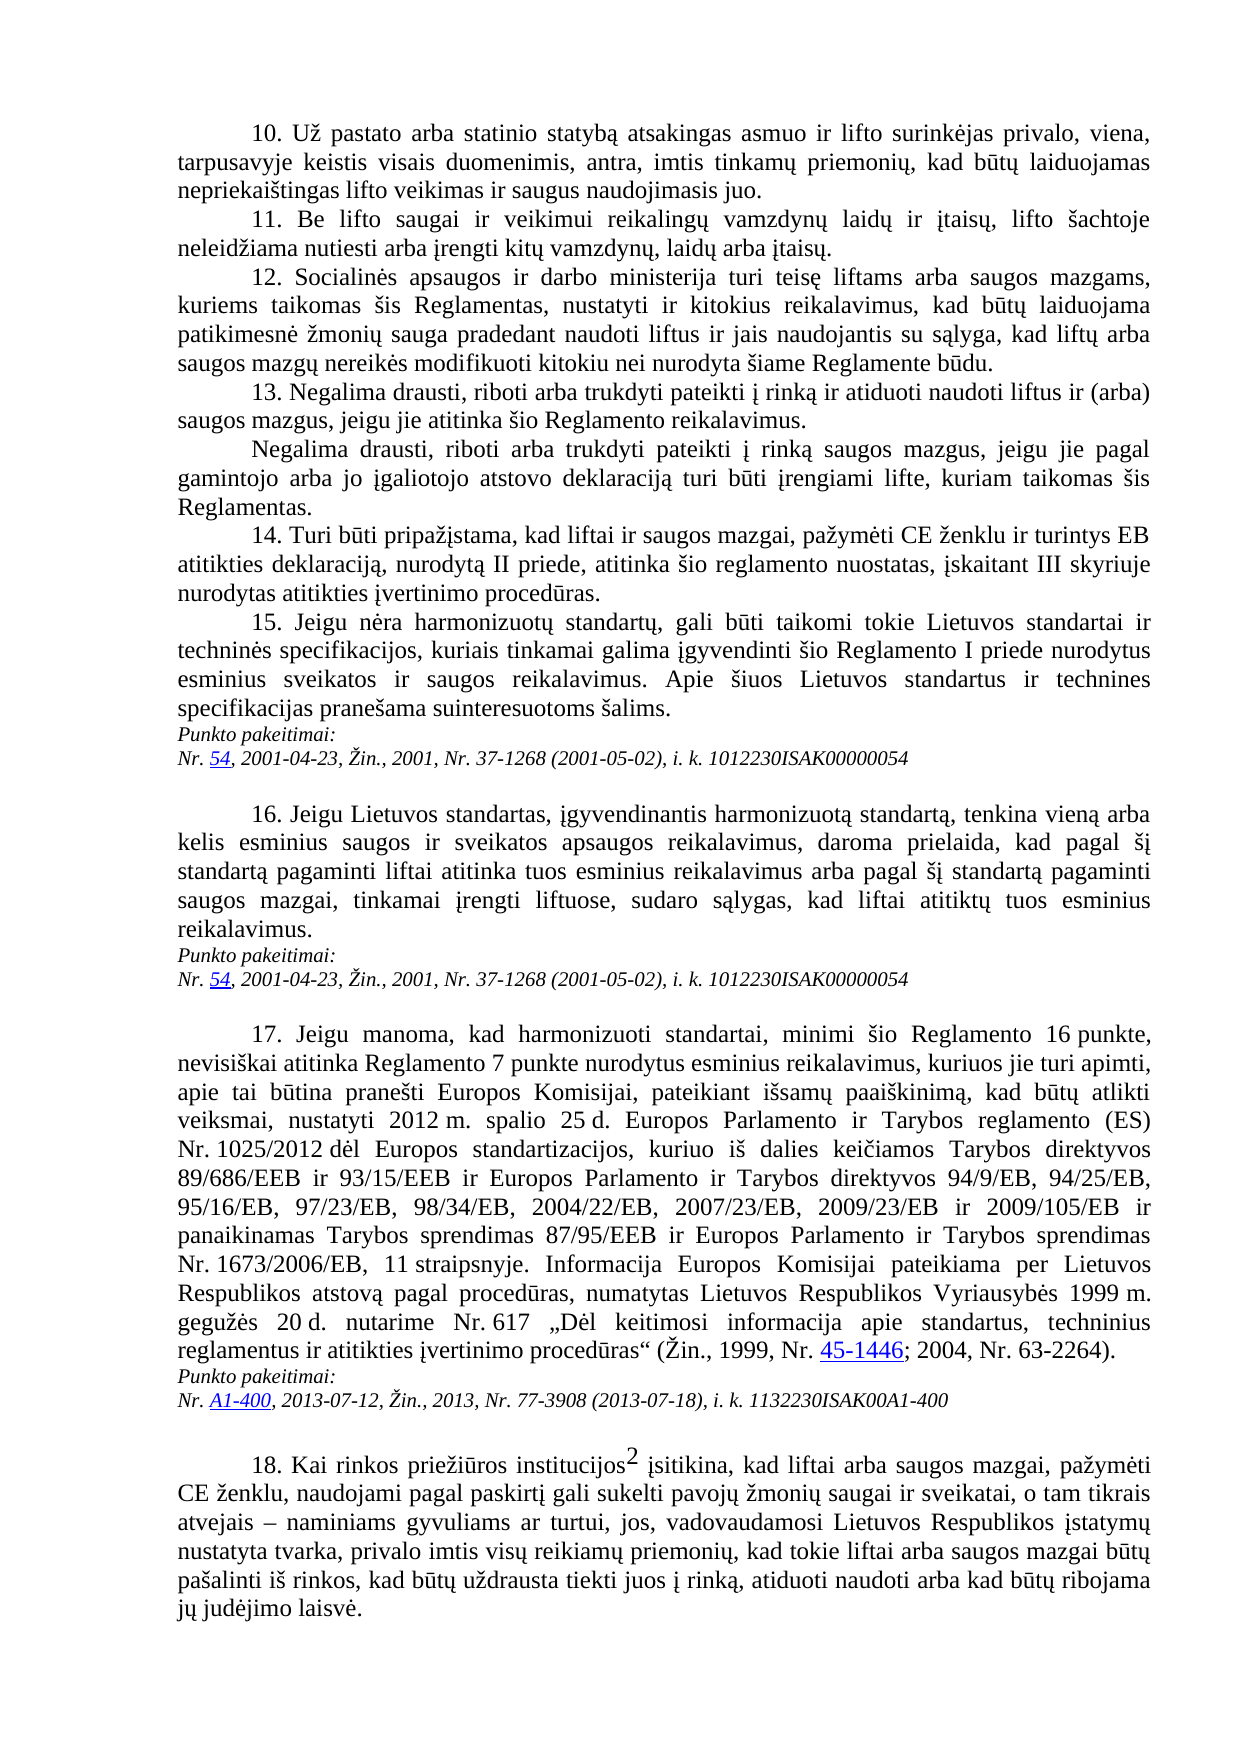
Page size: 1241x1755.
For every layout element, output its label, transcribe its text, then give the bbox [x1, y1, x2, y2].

text 14. Turi būti pripažįstama, kad liftai ir saugos mazgai, pažymėti CE ženklu ir turintys EB atitikties deklaraciją, nurodytą II priede, atitinka šio reglamento nuostatas, įskaitant III skyriuje nurodytas atitikties įvertinimo procedūras. [177, 521, 1152, 607]
text 16. Jeigu Lietuvos standartas, įgyvendinantis harmonizuotą standartą, tenkina vieną arba kelis esminius saugos ir sveikatos apsaugos reikalavimus, daroma prielaida, kad pagal šį standartą pagaminti liftai atitinka tuos esminius reikalavimus arba pagal šį standartą pagaminti saugos mazgai, tinkamai įrengti liftuose, sudaro sąlygas, kad liftai atitiktų tuos esminius reikalavimus. [177, 799, 1152, 942]
text 15. Jeigu nėra harmonizuotų standartų, gali būti taikomi tokie Lietuvos standartai ir techninės specifikacijos, kuriais tinkamai galima įgyvendinti šio Reglamento I priede nurodytus esminius sveikatos ir saugos reikalavimus. Apie šiuos Lietuvos standartus ir technines specifikacijas pranešama suinteresuotoms šalims. [177, 607, 1152, 722]
text Nr. 54, 2001-04-23, Žin., 2001, Nr. 37-1268 (2001-05-02), i. k. 1012230ISAK00000054 [177, 967, 1152, 991]
text 12. Socialinės apsaugos ir darbo ministerija turi teisę liftams arba saugos mazgams, kuriems taikomas šis Reglamentas, nustatyti ir kitokius reikalavimus, kad būtų laiduojama patikimesnė žmonių sauga pradedant naudoti liftus ir jais naudojantis su sąlyga, kad liftų arba saugos mazgų nereikės modifikuoti kitokiu nei nurodyta šiame Reglamente būdu. [177, 262, 1152, 377]
text Punkto pakeitimai: [177, 942, 1152, 967]
text 17. Jeigu manoma, kad harmonizuoti standartai, minimi šio Reglamento 16 punkte, nevisiškai atitinka Reglamento 7 punkte nurodytus esminius reikalavimus, kuriuos jie turi apimti, apie tai būtina pranešti Europos Komisijai, pateikiant išsamų paaiškinimą, kad būtų atlikti veiksmai, nustatyti 2012 m. spalio 25 d. Europos Parlamento ir Tarybos reglamento (ES) Nr. 1025/2012 dėl Europos standartizacijos, kuriuo iš dalies keičiamos Tarybos direktyvos 89/686/EEB ir 93/15/EEB ir Europos Parlamento ir Tarybos direktyvos 94/9/EB, 94/25/EB, 95/16/EB, 97/23/EB, 98/34/EB, 2004/22/EB, 2007/23/EB, 2009/23/EB ir 2009/105/EB ir panaikinamas Tarybos sprendimas 87/95/EEB ir Europos Parlamento ir Tarybos sprendimas Nr. 1673/2006/EB, 11 straipsnyje. Informacija Europos Komisijai pateikiama per Lietuvos Respublikos atstovą pagal procedūras, numatytas Lietuvos Respublikos Vyriausybės 1999 m. gegužės 20 d. nutarime Nr. 617 „Dėl keitimosi informacija apie standartus, techninius reglamentus ir atitikties įvertinimo procedūras“ (Žin., 1999, Nr. 45-1446; 2004, Nr. 63-2264). [177, 1019, 1152, 1364]
text Punkto pakeitimai: [177, 722, 1152, 746]
text 18. Kai rinkos priežiūros institucijos2 įsitikina, kad liftai arba saugos mazgai, pažymėti CE ženklu, naudojami pagal paskirtį gali sukelti pavojų žmonių saugai ir sveikatai, o tam tikrais atvejais – naminiams gyvuliams ar turtui, jos, vadovaudamosi Lietuvos Respublikos įstatymų nustatyta tvarka, privalo imtis visų reikiamų priemonių, kad tokie liftai arba saugos mazgai būtų pašalinti iš rinkos, kad būtų uždrausta tiekti juos į rinką, atiduoti naudoti arba kad būtų ribojama jų judėjimo laisvė. [177, 1441, 1152, 1622]
text 13. Negalima drausti, riboti arba trukdyti pateikti į rinką ir atiduoti naudoti liftus ir (arba) saugos mazgus, jeigu jie atitinka šio Reglamento reikalavimus. [177, 377, 1152, 434]
text Nr. 54, 2001-04-23, Žin., 2001, Nr. 37-1268 (2001-05-02), i. k. 1012230ISAK00000054 [177, 746, 1152, 770]
text Negalima drausti, riboti arba trukdyti pateikti į rinką saugos mazgus, jeigu jie pagal gamintojo arba jo įgaliotojo atstovo deklaraciją turi būti įrengiami lifte, kuriam taikomas šis Reglamentas. [177, 434, 1152, 521]
text 10. Už pastato arba statinio statybą atsakingas asmuo ir lifto surinkėjas privalo, viena, tarpusavyje keistis visais duomenimis, antra, imtis tinkamų priemonių, kad būtų laiduojamas nepriekaištingas lifto veikimas ir saugus naudojimasis juo. [177, 118, 1152, 204]
text Nr. A1-400, 2013-07-12, Žin., 2013, Nr. 77-3908 (2013-07-18), i. k. 1132230ISAK00A1-400 [177, 1388, 1152, 1412]
text 11. Be lifto saugai ir veikimui reikalingų vamzdynų laidų ir įtaisų, lifto šachtoje neleidžiama nutiesti arba įrengti kitų vamzdynų, laidų arba įtaisų. [177, 204, 1152, 262]
text Punkto pakeitimai: [177, 1364, 1152, 1388]
